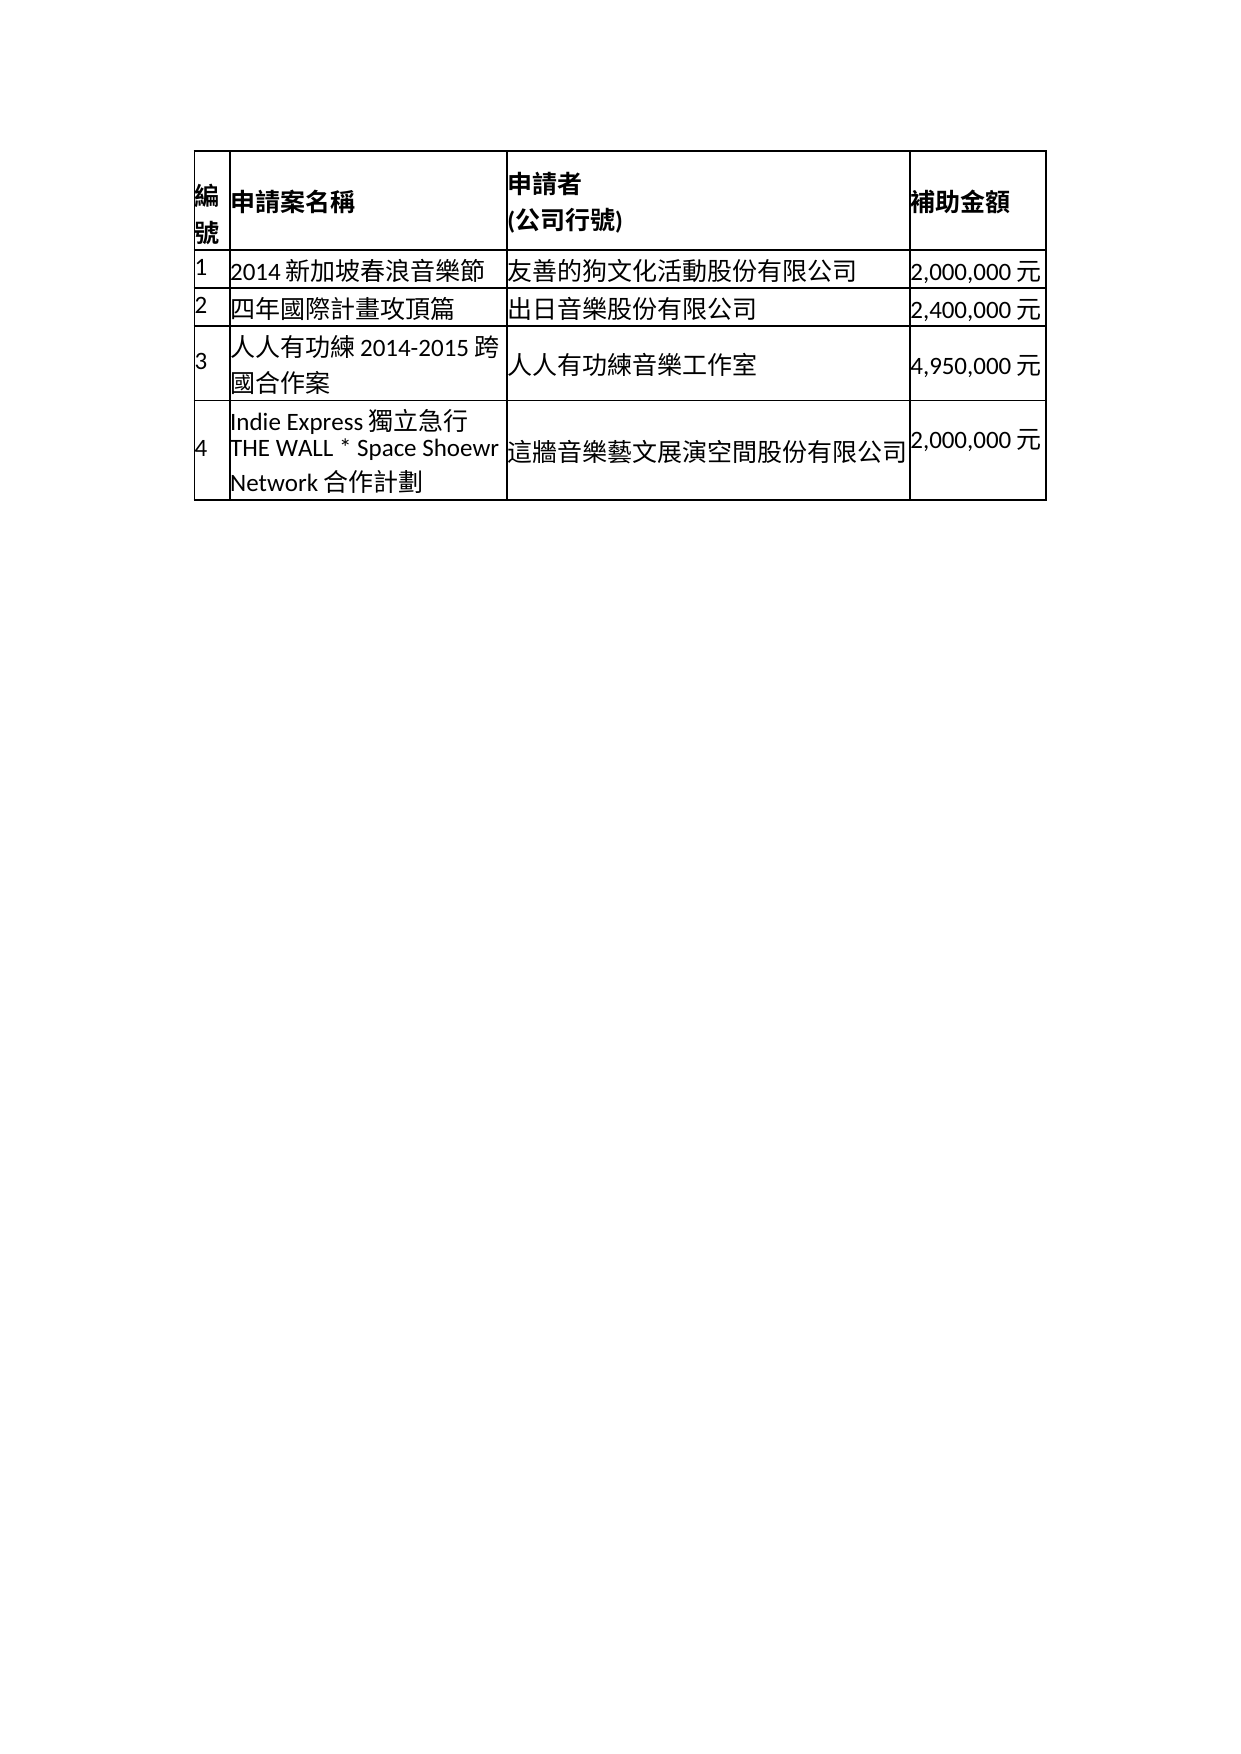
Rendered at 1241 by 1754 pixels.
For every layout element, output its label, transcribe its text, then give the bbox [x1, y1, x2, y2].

table_cell 人人有功練音樂工作室 [508, 327, 909, 399]
table_cell 人人有功練2014-2015跨國合作案 [231, 327, 506, 399]
table_cell 4,950,000元 [911, 327, 1045, 399]
table_cell Indie Express獨立急行 THE WALL * Space Shoewr Network合作計劃 [231, 401, 506, 499]
table_cell 友善的狗文化活動股份有限公司 [508, 251, 909, 287]
table_cell 出日音樂股份有限公司 [508, 289, 909, 325]
table_cell 1 [195, 251, 229, 287]
table_cell 2014新加坡春浪音樂節 [231, 251, 506, 287]
table_cell 2,000,000元 [911, 251, 1045, 287]
table_cell 2,000,000元 [911, 401, 1045, 499]
table_cell 2,400,000元 [911, 289, 1045, 325]
table_header 補助金額 [911, 152, 1045, 249]
table_header 申請者 (公司行號) [508, 152, 909, 249]
table_cell 3 [195, 327, 229, 399]
table_cell 這牆音樂藝文展演空間股份有限公司 [508, 401, 909, 499]
table_cell 2 [195, 289, 229, 325]
table_header 編號 [195, 152, 229, 249]
table_header 申請案名稱 [231, 152, 506, 249]
table_cell 4 [195, 401, 229, 499]
table_cell 四年國際計畫攻頂篇 [231, 289, 506, 325]
